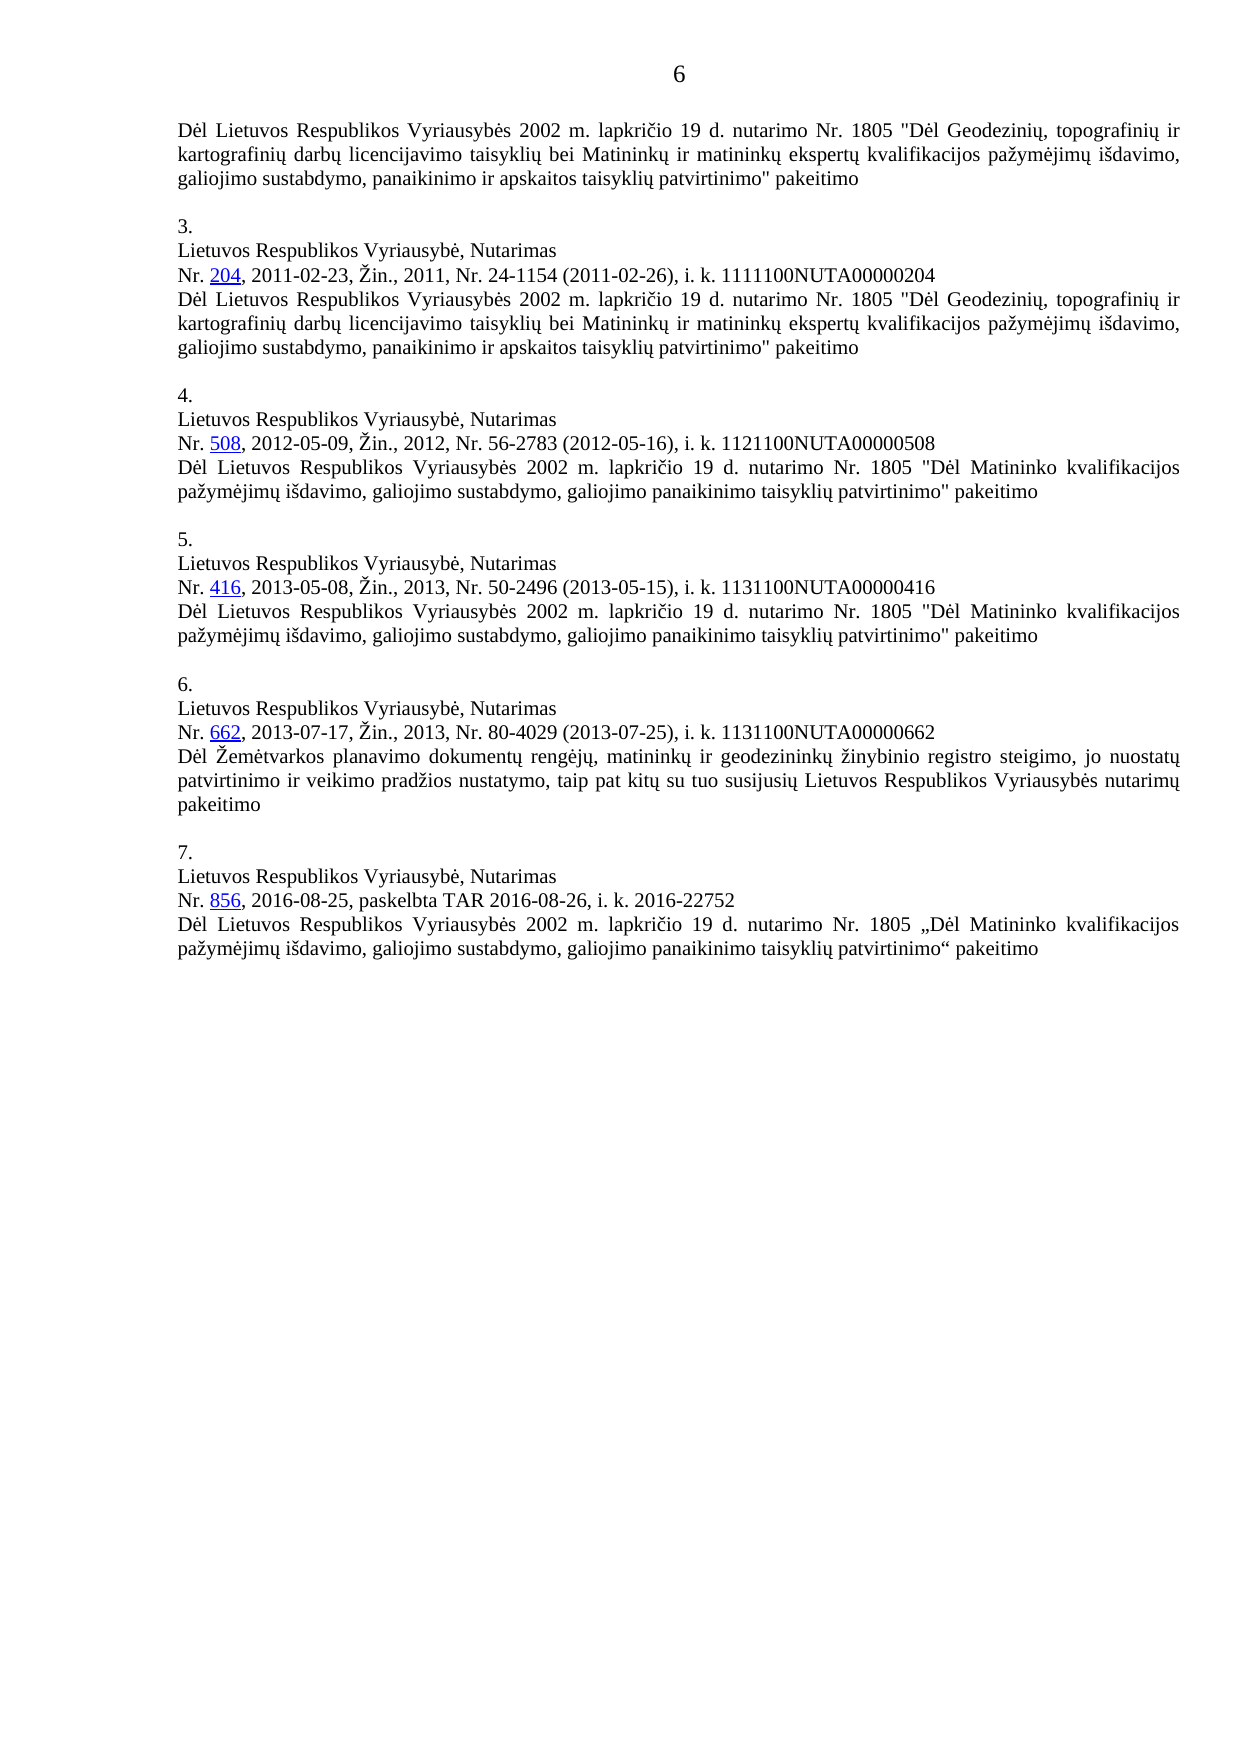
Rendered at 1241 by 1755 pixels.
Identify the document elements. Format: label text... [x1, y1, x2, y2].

text Nr. 856, 2016-08-25, paskelbta TAR 2016-08-26, i. k. 2016-22752 [177, 888, 1181, 912]
text Dėl Lietuvos Respublikos Vyriausybės 2002 m. lapkričio 19 d. nutarimo Nr. 1805 "Dėl Geodezinių, topografinių ir kartografinių darbų licencijavimo taisyklių bei Matininkų ir matininkų ekspertų kvalifikacijos pažymėjimų išdavimo, galiojimo sustabdymo, panaikinimo ir apskaitos taisyklių patvirtinimo" pakeitimo [177, 118, 1181, 190]
text 3. [177, 214, 1181, 238]
text Dėl Lietuvos Respublikos Vyriausybės 2002 m. lapkričio 19 d. nutarimo Nr. 1805 "Dėl Geodezinių, topografinių ir kartografinių darbų licencijavimo taisyklių bei Matininkų ir matininkų ekspertų kvalifikacijos pažymėjimų išdavimo, galiojimo sustabdymo, panaikinimo ir apskaitos taisyklių patvirtinimo" pakeitimo [177, 287, 1181, 359]
text 6. [177, 672, 1181, 696]
text Dėl Lietuvos Respublikos Vyriausybės 2002 m. lapkričio 19 d. nutarimo Nr. 1805 „Dėl Matininko kvalifikacijos pažymėjimų išdavimo, galiojimo sustabdymo, galiojimo panaikinimo taisyklių patvirtinimo“ pakeitimo [177, 912, 1181, 960]
text Lietuvos Respublikos Vyriausybė, Nutarimas [177, 864, 1181, 888]
text Lietuvos Respublikos Vyriausybė, Nutarimas [177, 407, 1181, 431]
text Nr. 508, 2012-05-09, Žin., 2012, Nr. 56-2783 (2012-05-16), i. k. 1121100NUTA00000508 [177, 431, 1181, 455]
text Nr. 662, 2013-07-17, Žin., 2013, Nr. 80-4029 (2013-07-25), i. k. 1131100NUTA00000662 [177, 720, 1181, 744]
text Dėl Lietuvos Respublikos Vyriausybės 2002 m. lapkričio 19 d. nutarimo Nr. 1805 "Dėl Matininko kvalifikacijos pažymėjimų išdavimo, galiojimo sustabdymo, galiojimo panaikinimo taisyklių patvirtinimo" pakeitimo [177, 599, 1181, 647]
text 4. [177, 383, 1181, 407]
text Lietuvos Respublikos Vyriausybė, Nutarimas [177, 238, 1181, 262]
text Lietuvos Respublikos Vyriausybė, Nutarimas [177, 551, 1181, 575]
text Nr. 204, 2011-02-23, Žin., 2011, Nr. 24-1154 (2011-02-26), i. k. 1111100NUTA00000204 [177, 262, 1181, 287]
text Dėl Lietuvos Respublikos Vyriausybės 2002 m. lapkričio 19 d. nutarimo Nr. 1805 "Dėl Matininko kvalifikacijos pažymėjimų išdavimo, galiojimo sustabdymo, galiojimo panaikinimo taisyklių patvirtinimo" pakeitimo [177, 455, 1181, 503]
text 7. [177, 840, 1181, 864]
text Dėl Žemėtvarkos planavimo dokumentų rengėjų, matininkų ir geodezininkų žinybinio registro steigimo, jo nuostatų patvirtinimo ir veikimo pradžios nustatymo, taip pat kitų su tuo susijusių Lietuvos Respublikos Vyriausybės nutarimų pakeitimo [177, 744, 1181, 816]
text Lietuvos Respublikos Vyriausybė, Nutarimas [177, 696, 1181, 720]
text 5. [177, 527, 1181, 551]
text Nr. 416, 2013-05-08, Žin., 2013, Nr. 50-2496 (2013-05-15), i. k. 1131100NUTA00000416 [177, 575, 1181, 599]
